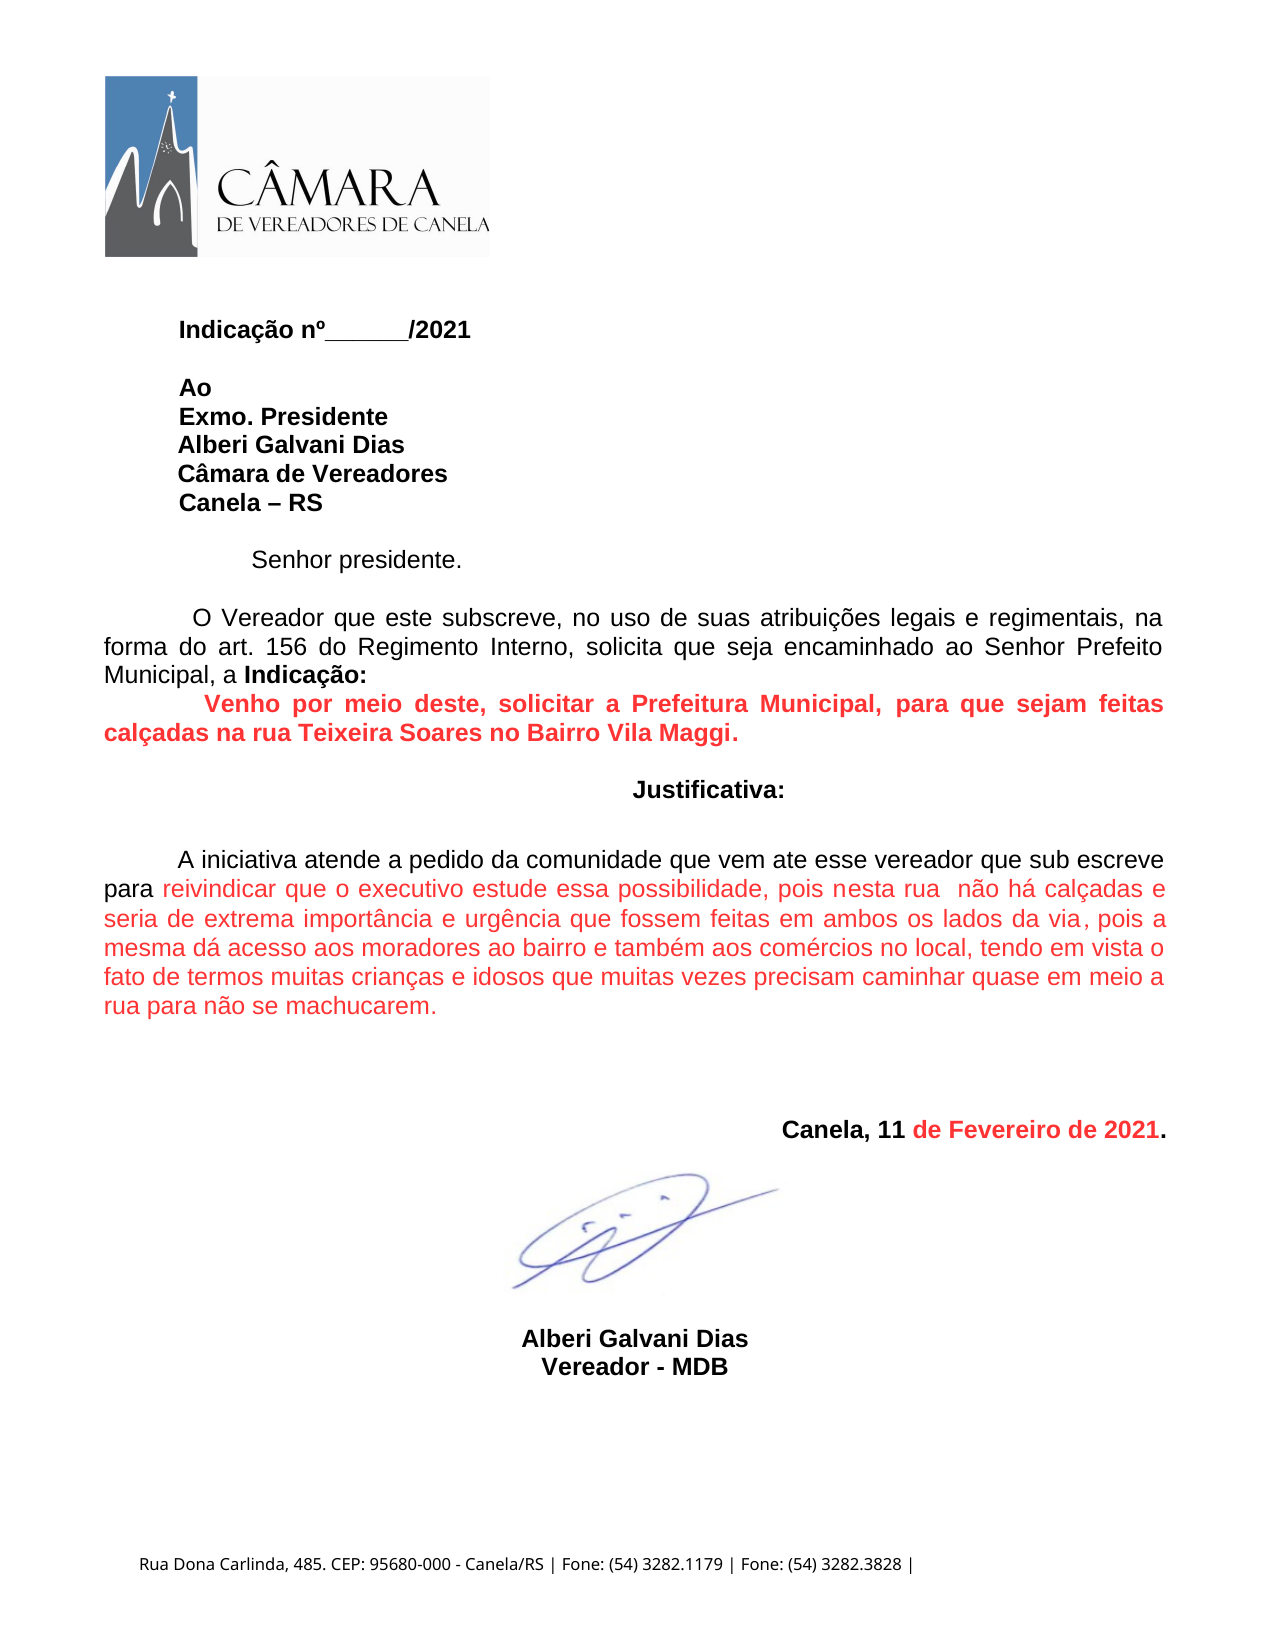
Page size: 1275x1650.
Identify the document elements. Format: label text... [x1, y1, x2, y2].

picture [105, 76, 490, 257]
text Justificativa: [251, 775, 1167, 804]
text Ao [103, 373, 1167, 402]
text O Vereador que este subscreve, no uso de suas atribuições legais e regimentais, na forma do art. 156 do Regimento Interno, solicita que seja encaminhado ao Senhor Prefeito Municipal, a Indicação: [103, 603, 1165, 689]
text Câmara de Vereadores [103, 459, 1167, 488]
text Alberi Galvani Dias [103, 1324, 1167, 1352]
text Canela, 11 de Fevereiro de 2021. [103, 1114, 1167, 1143]
text Vereador - MDB [103, 1352, 1167, 1381]
text Indicação nº______/2021 [103, 315, 1167, 344]
text Venho por meio deste, solicitar a Prefeitura Municipal, para que sejam feitas calçadas na rua Teixeira Soares no Bairro Vila Maggi. [103, 689, 1165, 747]
picture [482, 1155, 788, 1295]
text A iniciativa atende a pedido da comunidade que vem ate esse vereador que sub escreve para reivindicar que o executivo estude essa possibilidade, pois nesta rua não há calçadas e seria de extrema importância e urgência que fossem feitas em ambos os lados da via, pois a mesma dá acesso aos moradores ao bairro e também aos comércios no local, tendo em vista o fato de termos muitas crianças e idosos que muitas vezes precisam caminhar quase em meio a rua para não se machucarem. [103, 845, 1167, 1019]
text Senhor presidente. [103, 545, 1167, 574]
text Alberi Galvani Dias [103, 430, 1167, 459]
text Canela – RS [103, 488, 1167, 517]
text Exmo. Presidente [103, 402, 1167, 430]
